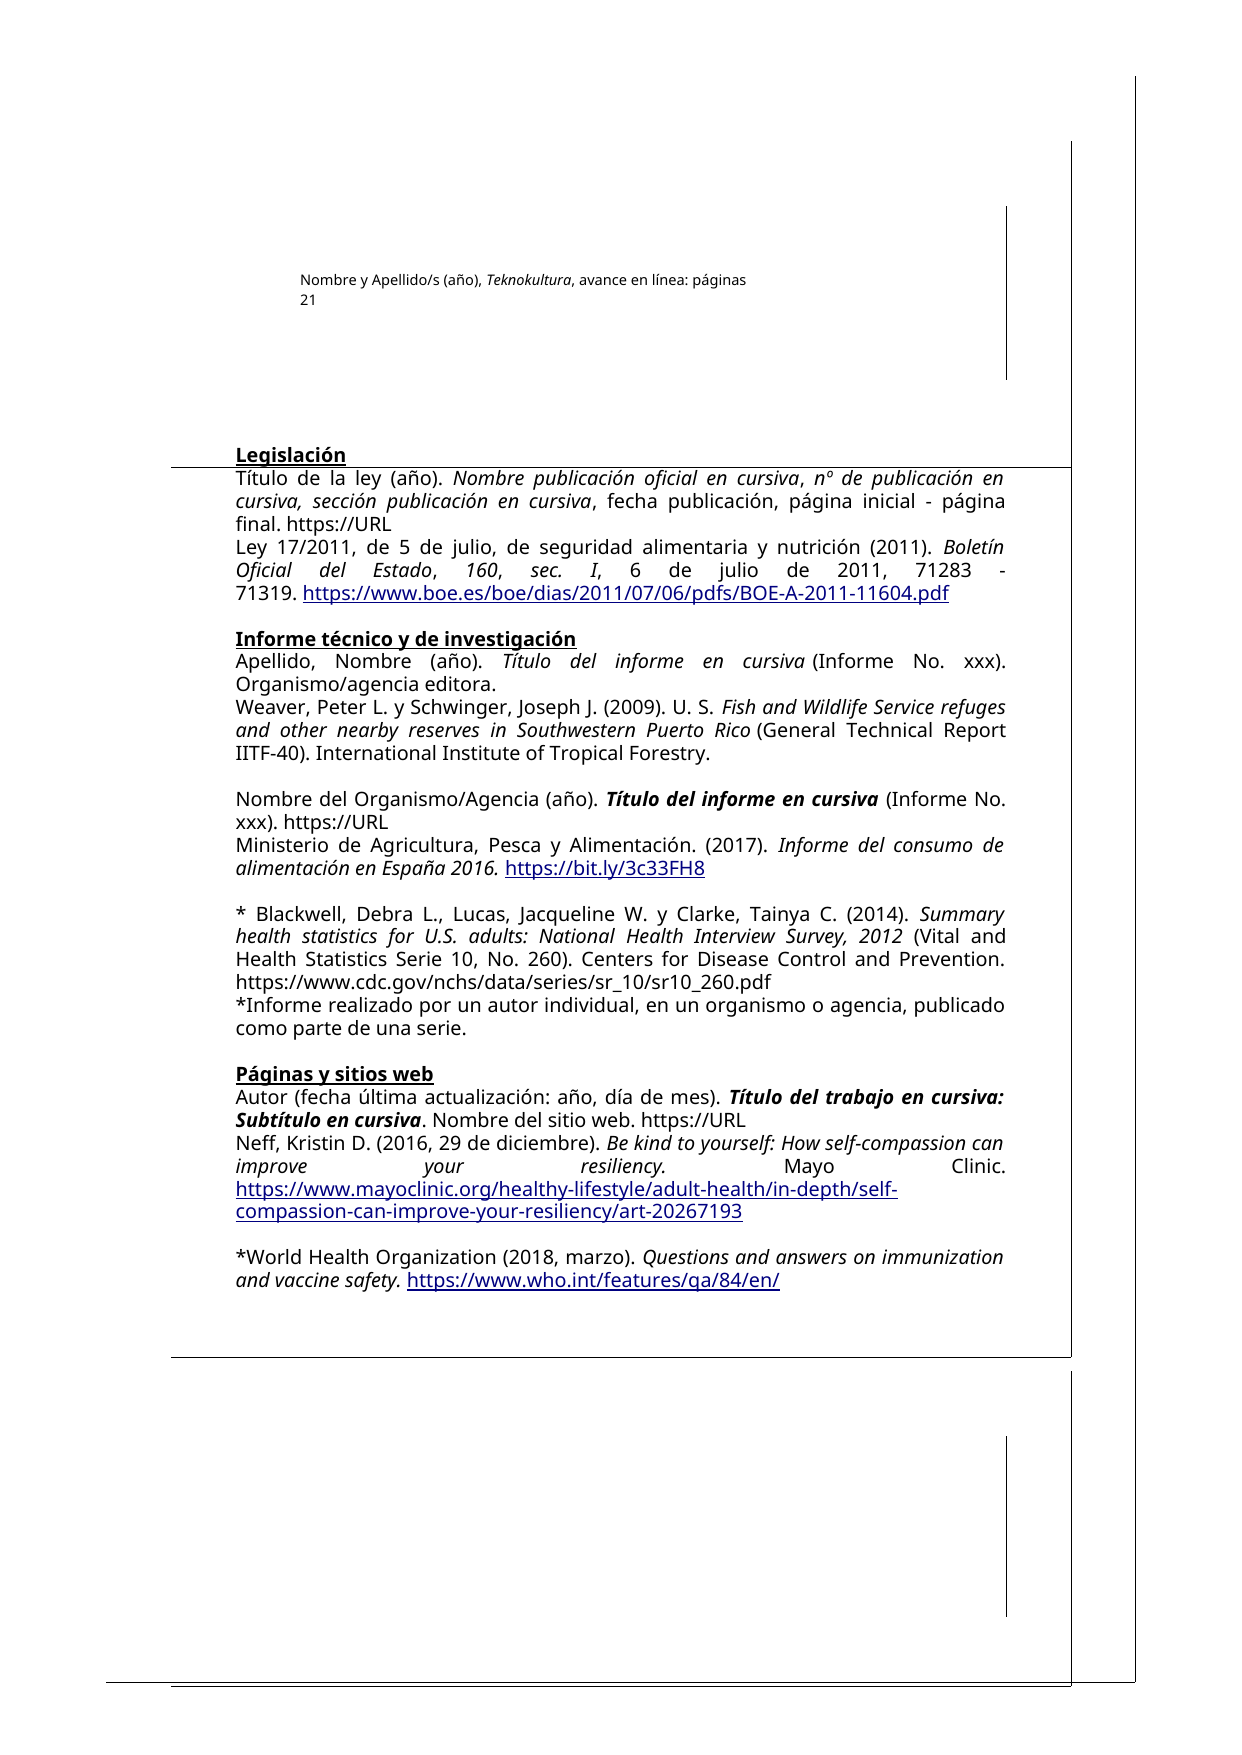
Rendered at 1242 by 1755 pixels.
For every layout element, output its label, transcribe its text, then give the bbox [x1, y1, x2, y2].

text Autor (fecha última actualización: año, día de mes). Título del trabajo en cursiva: Subtítulo en cursiva. Nombre del sitio web. https://URL [171, 1086, 1071, 1132]
text Nombre del Organismo/Agencia (año). Título del informe en cursiva (Informe No. xxx). https://URL [171, 788, 1071, 834]
text Ministerio de Agricultura, Pesca y Alimentación. (2017). Informe del consumo de alimentación en España 2016. https://bit.ly/3c33FH8 [171, 834, 1071, 880]
text Neff, Kristin D. (2016, 29 de diciembre). Be kind to yourself: How self-compassion can improve your resiliency. Mayo Clinic. https://www.mayoclinic.org/healthy-lifestyle/adult-health/in-depth/self-compassion-can-improve-your-resiliency/art-20267193 [171, 1132, 1071, 1223]
text Ley 17/2011, de 5 de julio, de seguridad alimentaria y nutrición (2011). Boletín Oficial del Estado, 160, sec. I, 6 de julio de 2011, 71283 - 71319. https://www.boe.es/boe/dias/2011/07/06/pdfs/BOE-A-2011-11604.pdf [171, 536, 1071, 605]
subtitle *Informe realizado por un autor individual, en un organismo o agencia, publicado como parte de una serie. [171, 994, 1071, 1040]
text Apellido, Nombre (año). Título del informe en cursiva (Informe No. xxx). Organismo/agencia editora. [171, 651, 1071, 696]
text Legislación [171, 380, 1071, 467]
text Páginas y sitios web [171, 1063, 1071, 1086]
text Weaver, Peter L. y Schwinger, Joseph J. (2009). U. S. Fish and Wildlife Service refuges and other nearby reserves in Southwestern Puerto Rico (General Technical Report IITF-40). International Institute of Tropical Forestry. [171, 696, 1071, 765]
text * Blackwell, Debra L., Lucas, Jacqueline W. y Clarke, Tainya C. (2014). Summary health statistics for U.S. adults: National Health Interview Survey, 2012 (Vital and Health Statistics Serie 10, No. 260). Centers for Disease Control and Prevention. https://www.cdc.gov/nchs/data/series/sr_10/sr10_260.pdf [171, 903, 1071, 994]
text *World Health Organization (2018, marzo). Questions and answers on immunization and vaccine safety. https://www.who.int/features/qa/84/en/ [171, 1246, 1071, 1357]
text Título de la ley (año). Nombre publicación oficial en cursiva, nº de publicación en cursiva, sección publicación en cursiva, fecha publicación, página inicial - página final. https://URL [171, 467, 1071, 536]
text Informe técnico y de investigación [171, 628, 1071, 651]
